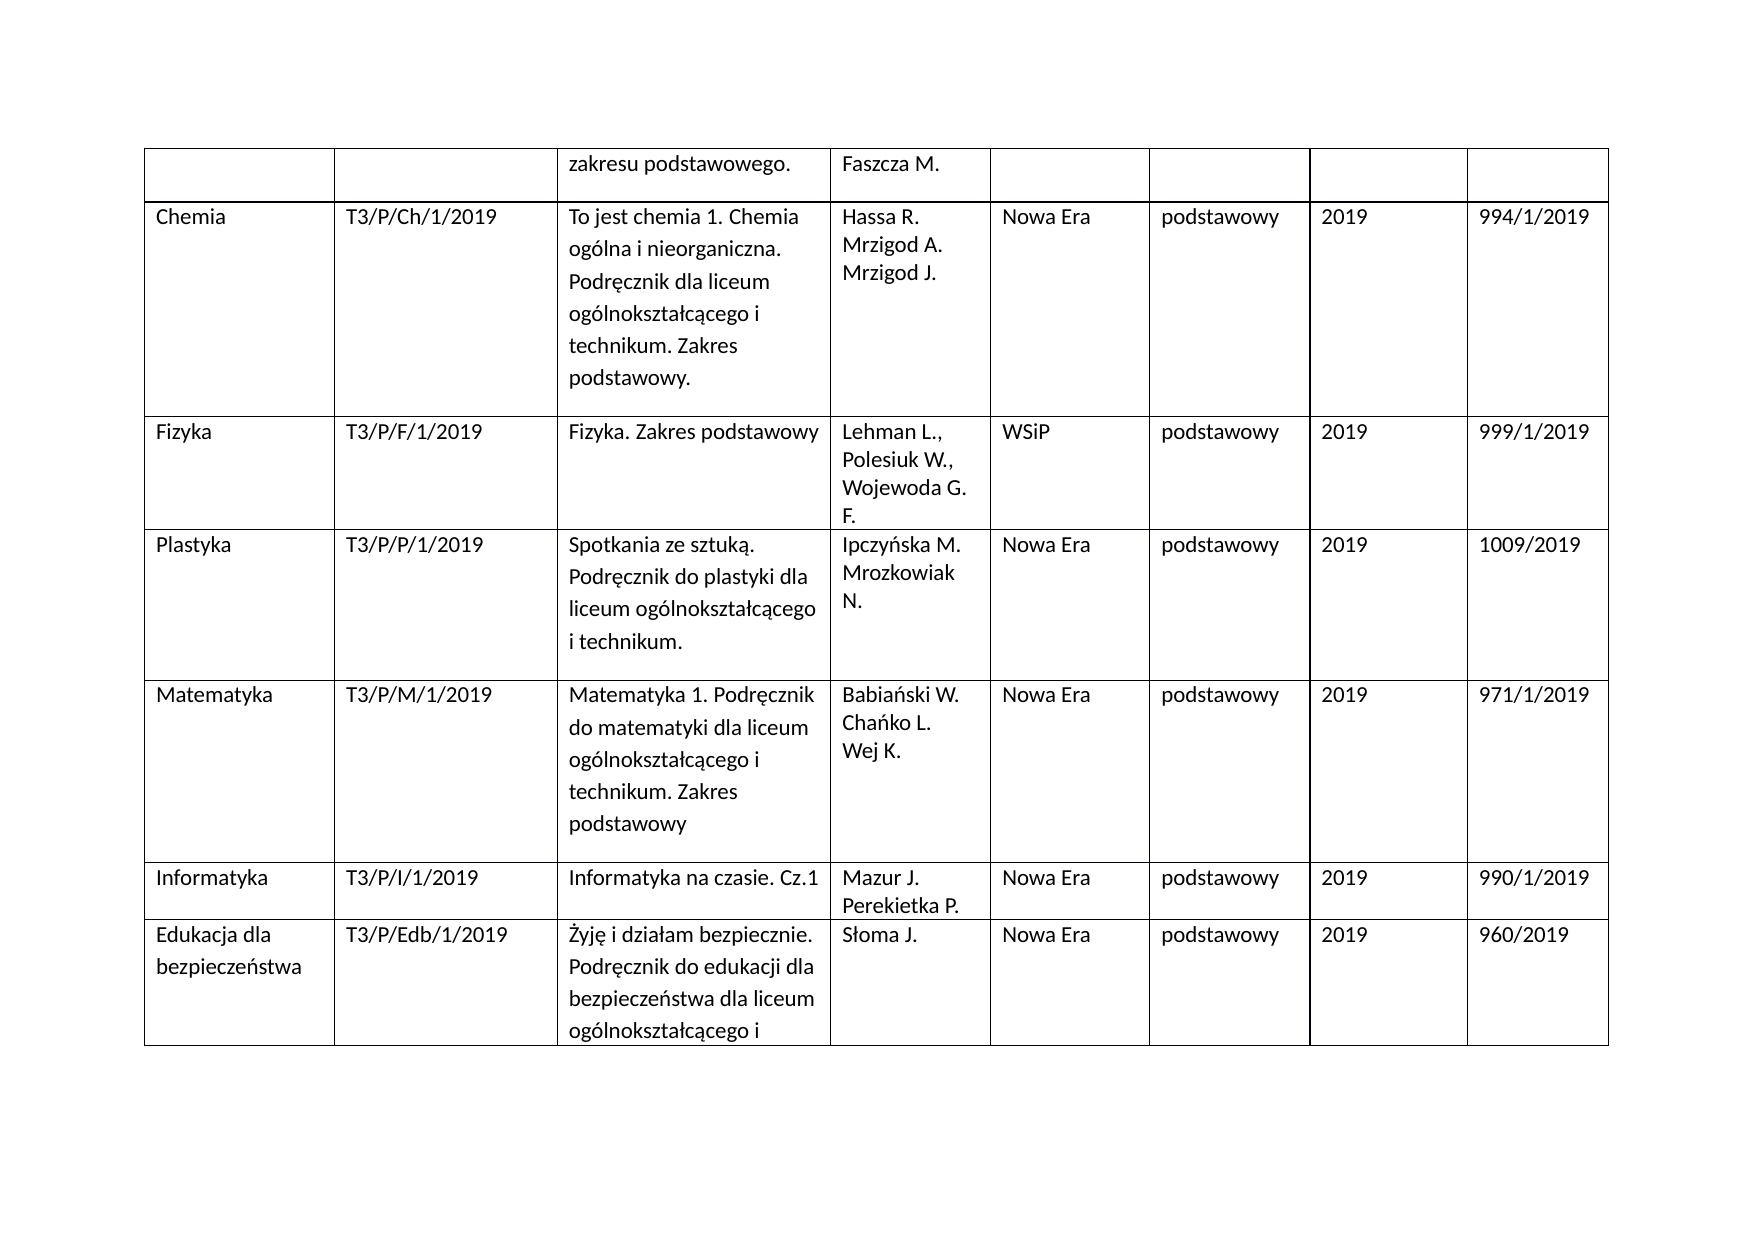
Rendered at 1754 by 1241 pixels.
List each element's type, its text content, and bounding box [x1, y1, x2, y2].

table_cell 2019 [1311, 681, 1467, 862]
table_cell 1009/2019 [1468, 530, 1608, 679]
table_cell Nowa Era [991, 530, 1149, 679]
table_cell 2019 [1311, 203, 1467, 416]
table_cell Hassa R. Mrzigod A. Mrzigod J. [831, 203, 990, 416]
table_cell To jest chemia 1. Chemia ogólna i nieorganiczna. Podręcznik dla liceum ogólnokształcącego i technikum. Zakres podstawowy. [558, 203, 830, 416]
table_cell [1311, 149, 1467, 201]
table_cell Ipczyńska M. Mrozkowiak N. [831, 530, 990, 679]
table_cell Chemia [145, 203, 334, 416]
table_cell T3/P/I/1/2019 [335, 863, 557, 919]
table_cell podstawowy [1150, 920, 1309, 1045]
table_cell Matematyka 1. Podręcznik do matematyki dla liceum ogólnokształcącego i technikum. Zakres podstawowy [558, 681, 830, 862]
table_cell 2019 [1311, 530, 1467, 679]
table_cell Informatyka na czasie. Cz.1 [558, 863, 830, 919]
table_cell podstawowy [1150, 203, 1309, 416]
table_cell Fizyka. Zakres podstawowy [558, 417, 830, 529]
table_cell 994/1/2019 [1468, 203, 1608, 416]
table_cell [991, 149, 1149, 201]
table_cell zakresu podstawowego. [558, 149, 830, 201]
table_cell Nowa Era [991, 920, 1149, 1045]
table_cell [335, 149, 557, 201]
table_cell Matematyka [145, 681, 334, 862]
table_cell [1468, 149, 1608, 201]
table_cell WSiP [991, 417, 1149, 529]
table_cell Mazur J. Perekietka P. [831, 863, 990, 919]
table_cell 2019 [1311, 920, 1467, 1045]
table_cell 2019 [1311, 863, 1467, 919]
table_cell T3/P/Ch/1/2019 [335, 203, 557, 416]
table_cell Żyję i działam bezpiecznie. Podręcznik do edukacji dla bezpieczeństwa dla liceum ogólnokształcącego i [558, 920, 830, 1045]
table_cell T3/P/F/1/2019 [335, 417, 557, 529]
table_cell Fizyka [145, 417, 334, 529]
table_cell Babiański W. Chańko L. Wej K. [831, 681, 990, 862]
table_cell 971/1/2019 [1468, 681, 1608, 862]
table_cell Nowa Era [991, 863, 1149, 919]
table_cell Plastyka [145, 530, 334, 679]
table_cell Lehman L., Polesiuk W., Wojewoda G. F. [831, 417, 990, 529]
table_cell 2019 [1311, 417, 1467, 529]
table_cell Słoma J. [831, 920, 990, 1045]
table_cell podstawowy [1150, 417, 1309, 529]
table_cell [1150, 149, 1309, 201]
table_cell 999/1/2019 [1468, 417, 1608, 529]
table_cell Faszcza M. [831, 149, 990, 201]
table_cell podstawowy [1150, 530, 1309, 679]
table_cell T3/P/Edb/1/2019 [335, 920, 557, 1045]
table_cell podstawowy [1150, 863, 1309, 919]
table_cell podstawowy [1150, 681, 1309, 862]
table_cell Nowa Era [991, 203, 1149, 416]
table_cell 960/2019 [1468, 920, 1608, 1045]
table_cell Spotkania ze sztuką. Podręcznik do plastyki dla liceum ogólnokształcącego i technikum. [558, 530, 830, 679]
table_cell Edukacja dla bezpieczeństwa [145, 920, 334, 1045]
table_cell T3/P/P/1/2019 [335, 530, 557, 679]
table_cell Nowa Era [991, 681, 1149, 862]
table_cell Informatyka [145, 863, 334, 919]
table_cell 990/1/2019 [1468, 863, 1608, 919]
table_cell T3/P/M/1/2019 [335, 681, 557, 862]
table_cell [145, 149, 334, 201]
